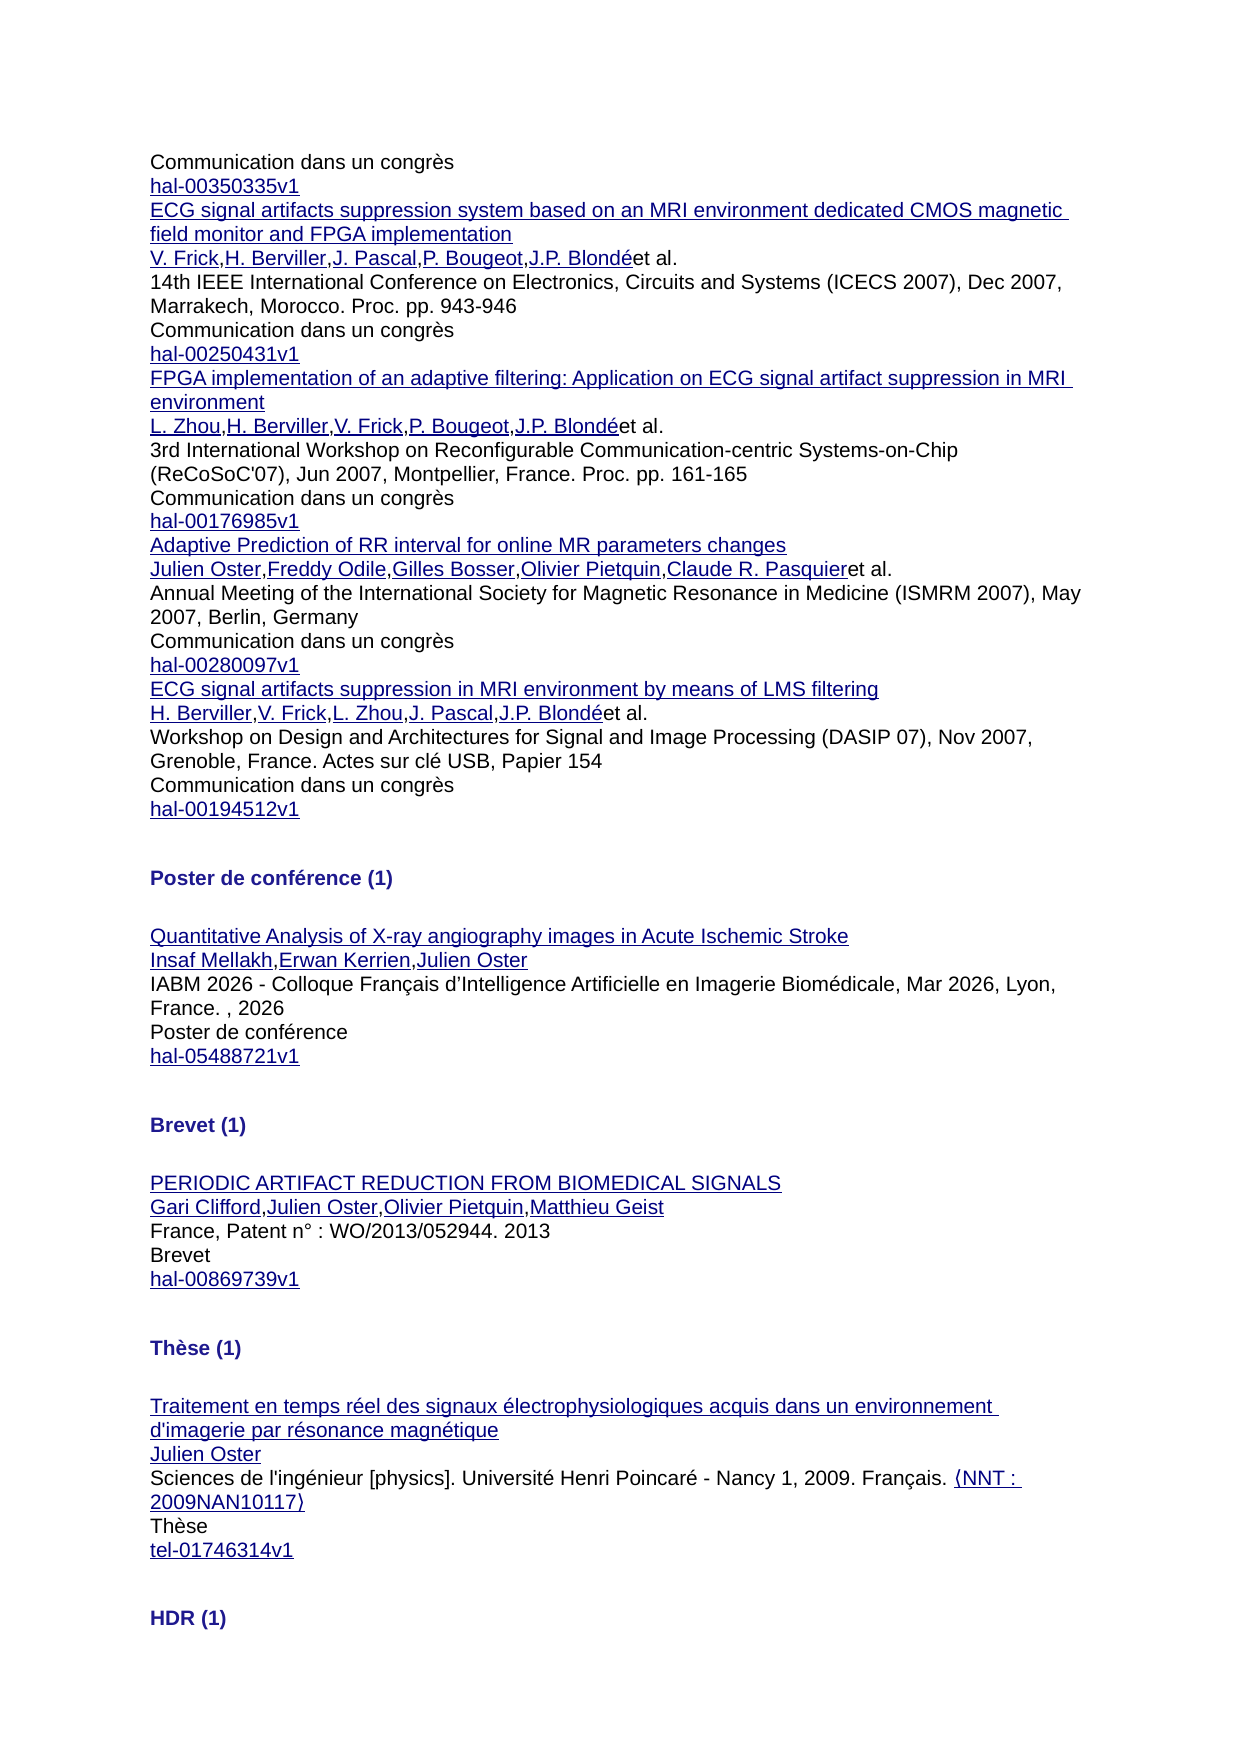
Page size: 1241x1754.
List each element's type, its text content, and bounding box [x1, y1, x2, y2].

table_header Traitement en temps réel des signaux électrophysiologiques acquis dans un environnement d'imagerie par résonance magnétique Julien Oster Sciences de l'ingénieur [physics]. Université Henri Poincaré - Nancy 1, 2009. Français. ⟨NNT : 2009NAN10117⟩ Thèse tel-01746314v1 [150, 1394, 1090, 1561]
table_cell Communication dans un congrès hal-00350335v1 [150, 150, 1090, 198]
table_cell ECG signal artifacts suppression system based on an MRI environment dedicated CMOS magnetic field monitor and FPGA implementation V. Frick,H. Berviller,J. Pascal,P. Bougeot,J.P. Blondéet al. 14th IEEE International Conference on Electronics, Circuits and Systems (ICECS 2007), Dec 2007, Marrakech, Morocco. Proc. pp. 943-946 Communication dans un congrès hal-00250431v1 [150, 198, 1090, 366]
table_header PERIODIC ARTIFACT REDUCTION FROM BIOMEDICAL SIGNALS Gari Clifford,Julien Oster,Olivier Pietquin,Matthieu Geist France, Patent n° : WO/2013/052944. 2013 Brevet hal-00869739v1 [150, 1171, 1090, 1291]
table_cell FPGA implementation of an adaptive filtering: Application on ECG signal artifact suppression in MRI environment L. Zhou,H. Berviller,V. Frick,P. Bougeot,J.P. Blondéet al. 3rd International Workshop on Reconfigurable Communication-centric Systems-on-Chip (ReCoSoC'07), Jun 2007, Montpellier, France. Proc. pp. 161-165 Communication dans un congrès hal-00176985v1 [150, 366, 1090, 533]
subtitle Poster de conférence (1) [150, 866, 1090, 889]
table_header Quantitative Analysis of X-ray angiography images in Acute Ischemic Stroke Insaf Mellakh,Erwan Kerrien,Julien Oster IABM 2026 - Colloque Français d’Intelligence Artificielle en Imagerie Biomédicale, Mar 2026, Lyon, France. , 2026 Poster de conférence hal-05488721v1 [150, 924, 1090, 1068]
table_cell Adaptive Prediction of RR interval for online MR parameters changes Julien Oster,Freddy Odile,Gilles Bosser,Olivier Pietquin,Claude R. Pasquieret al. Annual Meeting of the International Society for Magnetic Resonance in Medicine (ISMRM 2007), May 2007, Berlin, Germany Communication dans un congrès hal-00280097v1 [150, 533, 1090, 677]
subtitle Brevet (1) [150, 1112, 1090, 1136]
subtitle Thèse (1) [150, 1335, 1090, 1359]
table_cell ECG signal artifacts suppression in MRI environment by means of LMS filtering H. Berviller,V. Frick,L. Zhou,J. Pascal,J.P. Blondéet al. Workshop on Design and Architectures for Signal and Image Processing (DASIP 07), Nov 2007, Grenoble, France. Actes sur clé USB, Papier 154 Communication dans un congrès hal-00194512v1 [150, 677, 1090, 821]
subtitle HDR (1) [150, 1606, 1090, 1630]
